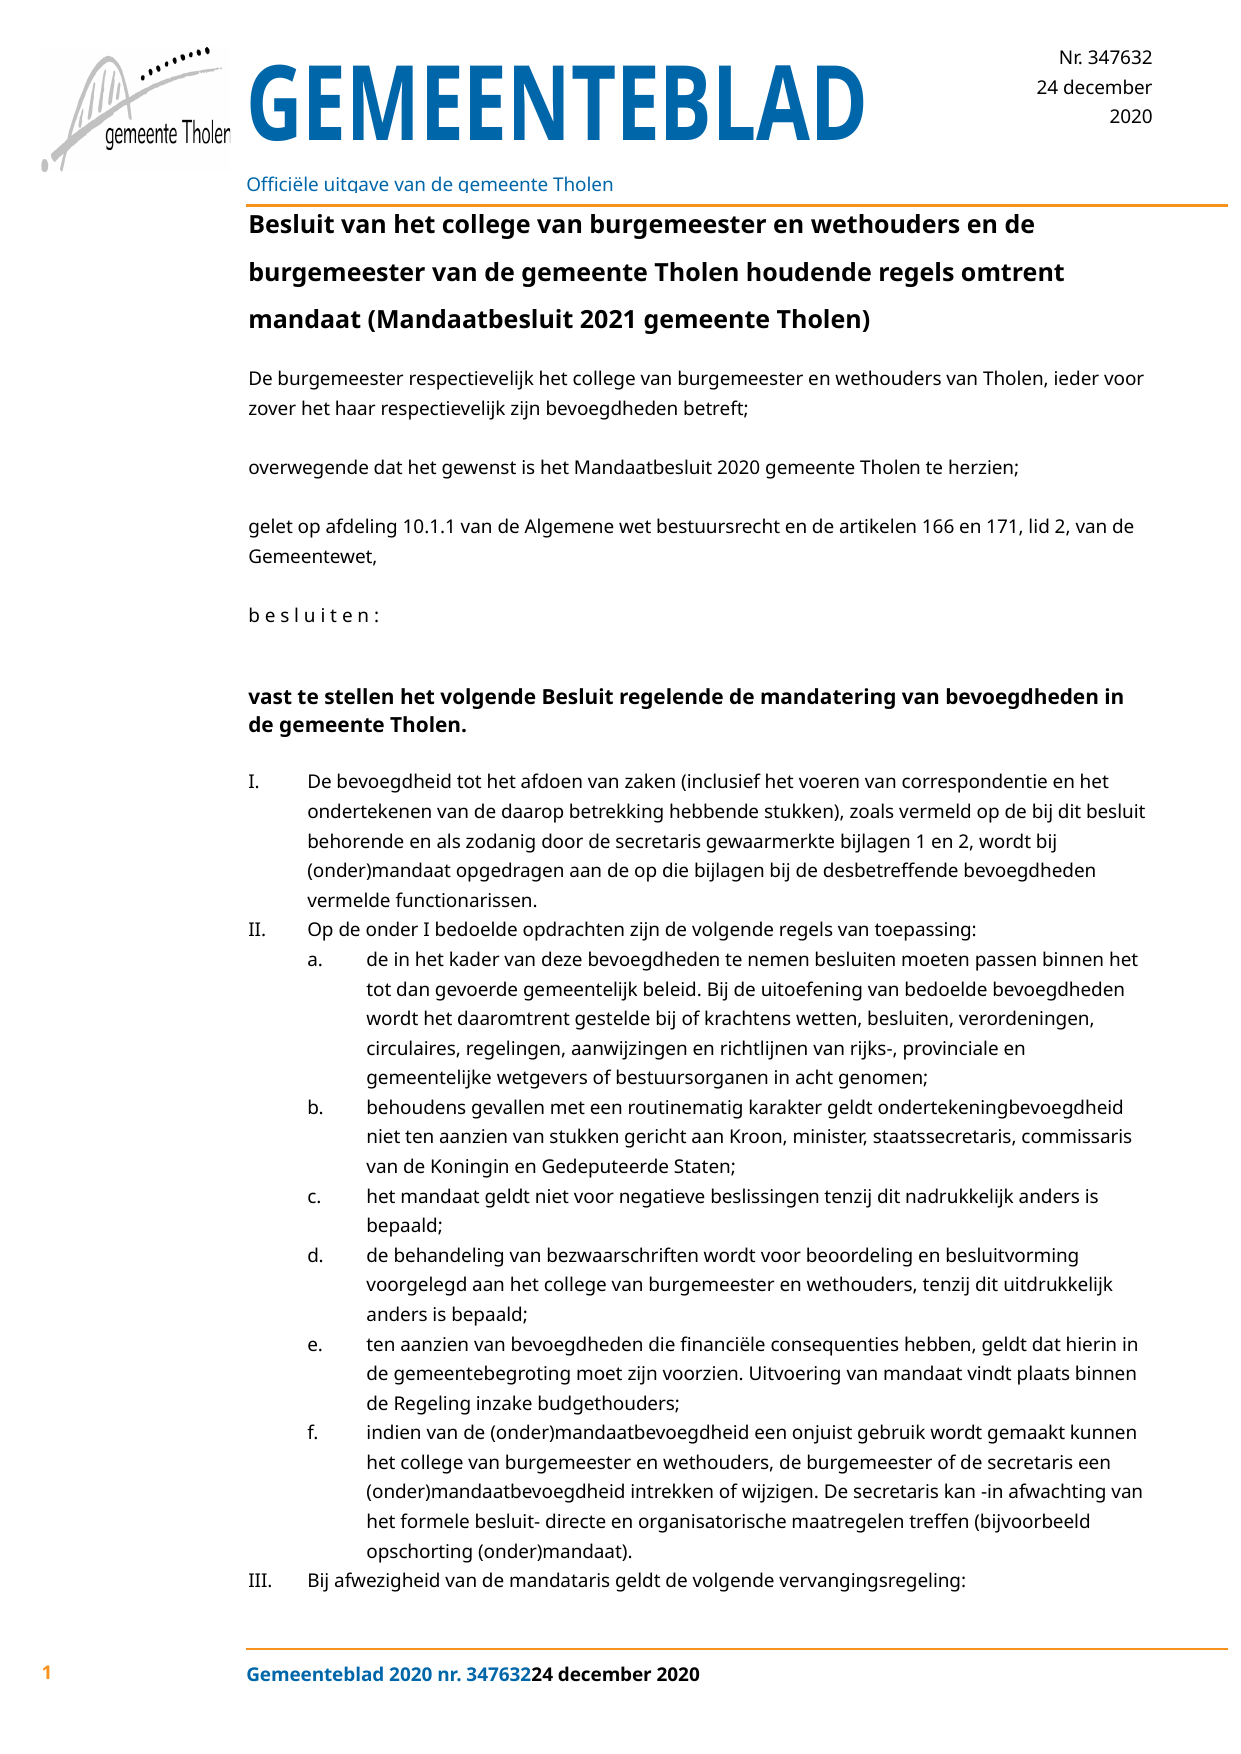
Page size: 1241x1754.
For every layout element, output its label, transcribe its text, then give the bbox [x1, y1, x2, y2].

text Besluit van het college van burgemeester en wethouders en de burgemeester van de gemeente Tholen houdende regels omtrent mandaat (Mandaatbesluit 2021 gemeente Tholen) [248, 207, 1152, 336]
text gelet op afdeling 10.1.1 van de Algemene wet bestuursrecht en de artikelen 166 en 171, lid 2, van de Gemeentewet, [248, 513, 1152, 569]
list Bij afwezigheid van de mandataris geldt de volgende vervangingsregeling: [248, 1567, 1152, 1593]
list behoudens gevallen met een routinematig karakter geldt ondertekeningbevoegdheid niet ten aanzien van stukken gericht aan Kroon, minister, staatssecretaris, commissaris van de Koningin en Gedeputeerde Staten; [307, 1094, 1152, 1179]
list het mandaat geldt niet voor negatieve beslissingen tenzij dit nadrukkelijk anders is bepaald; [307, 1183, 1152, 1238]
text b e s l u i t e n : [248, 602, 1152, 628]
text overwegende dat het gewenst is het Mandaatbesluit 2020 gemeente Tholen te herzien; [248, 454, 1152, 480]
list de in het kader van deze bevoegdheden te nemen besluiten moeten passen binnen het tot dan gevoerde gemeentelijk beleid. Bij de uitoefening van bedoelde bevoegdheden wordt het daaromtrent gestelde bij of krachtens wetten, besluiten, verordeningen, circulaires, regelingen, aanwijzingen en richtlijnen van rijks-, provinciale en gemeentelijke wetgevers of bestuursorganen in acht genomen; [307, 946, 1152, 1090]
picture [41, 47, 231, 172]
list Op de onder I bedoelde opdrachten zijn de volgende regels van toepassing: [248, 917, 1152, 942]
list indien van de (onder)mandaatbevoegdheid een onjuist gebruik wordt gemaakt kunnen het college van burgemeester en wethouders, de burgemeester of de secretaris een (onder)mandaatbevoegdheid intrekken of wijzigen. De secretaris kan -in afwachting van het formele besluit- directe en organisatorische maatregelen treffen (bijvoorbeeld opschorting (onder)mandaat). [307, 1419, 1152, 1563]
list ten aanzien van bevoegdheden die financiële consequenties hebben, geldt dat hierin in de gemeentebegroting moet zijn voorzien. Uitvoering van mandaat vindt plaats binnen de Regeling inzake budgethouders; [307, 1331, 1152, 1416]
list De bevoegdheid tot het afdoen van zaken (inclusief het voeren van correspondentie en het ondertekenen van de daarop betrekking hebbende stukken), zoals vermeld op de bij dit besluit behorende en als zodanig door de secretaris gewaarmerkte bijlagen 1 en 2, wordt bij (onder)mandaat opgedragen aan de op die bijlagen bij de desbetreffende bevoegdheden vermelde functionarissen. [248, 769, 1152, 913]
list de behandeling van bezwaarschriften wordt voor beoordeling en besluitvorming voorgelegd aan het college van burgemeester en wethouders, tenzij dit uitdrukkelijk anders is bepaald; [307, 1242, 1152, 1327]
text vast te stellen het volgende Besluit regelende de mandatering van bevoegdheden in de gemeente Tholen. [248, 682, 1152, 739]
text De burgemeester respectievelijk het college van burgemeester en wethouders van Tholen, ieder voor zover het haar respectievelijk zijn bevoegdheden betreft; [248, 366, 1152, 421]
